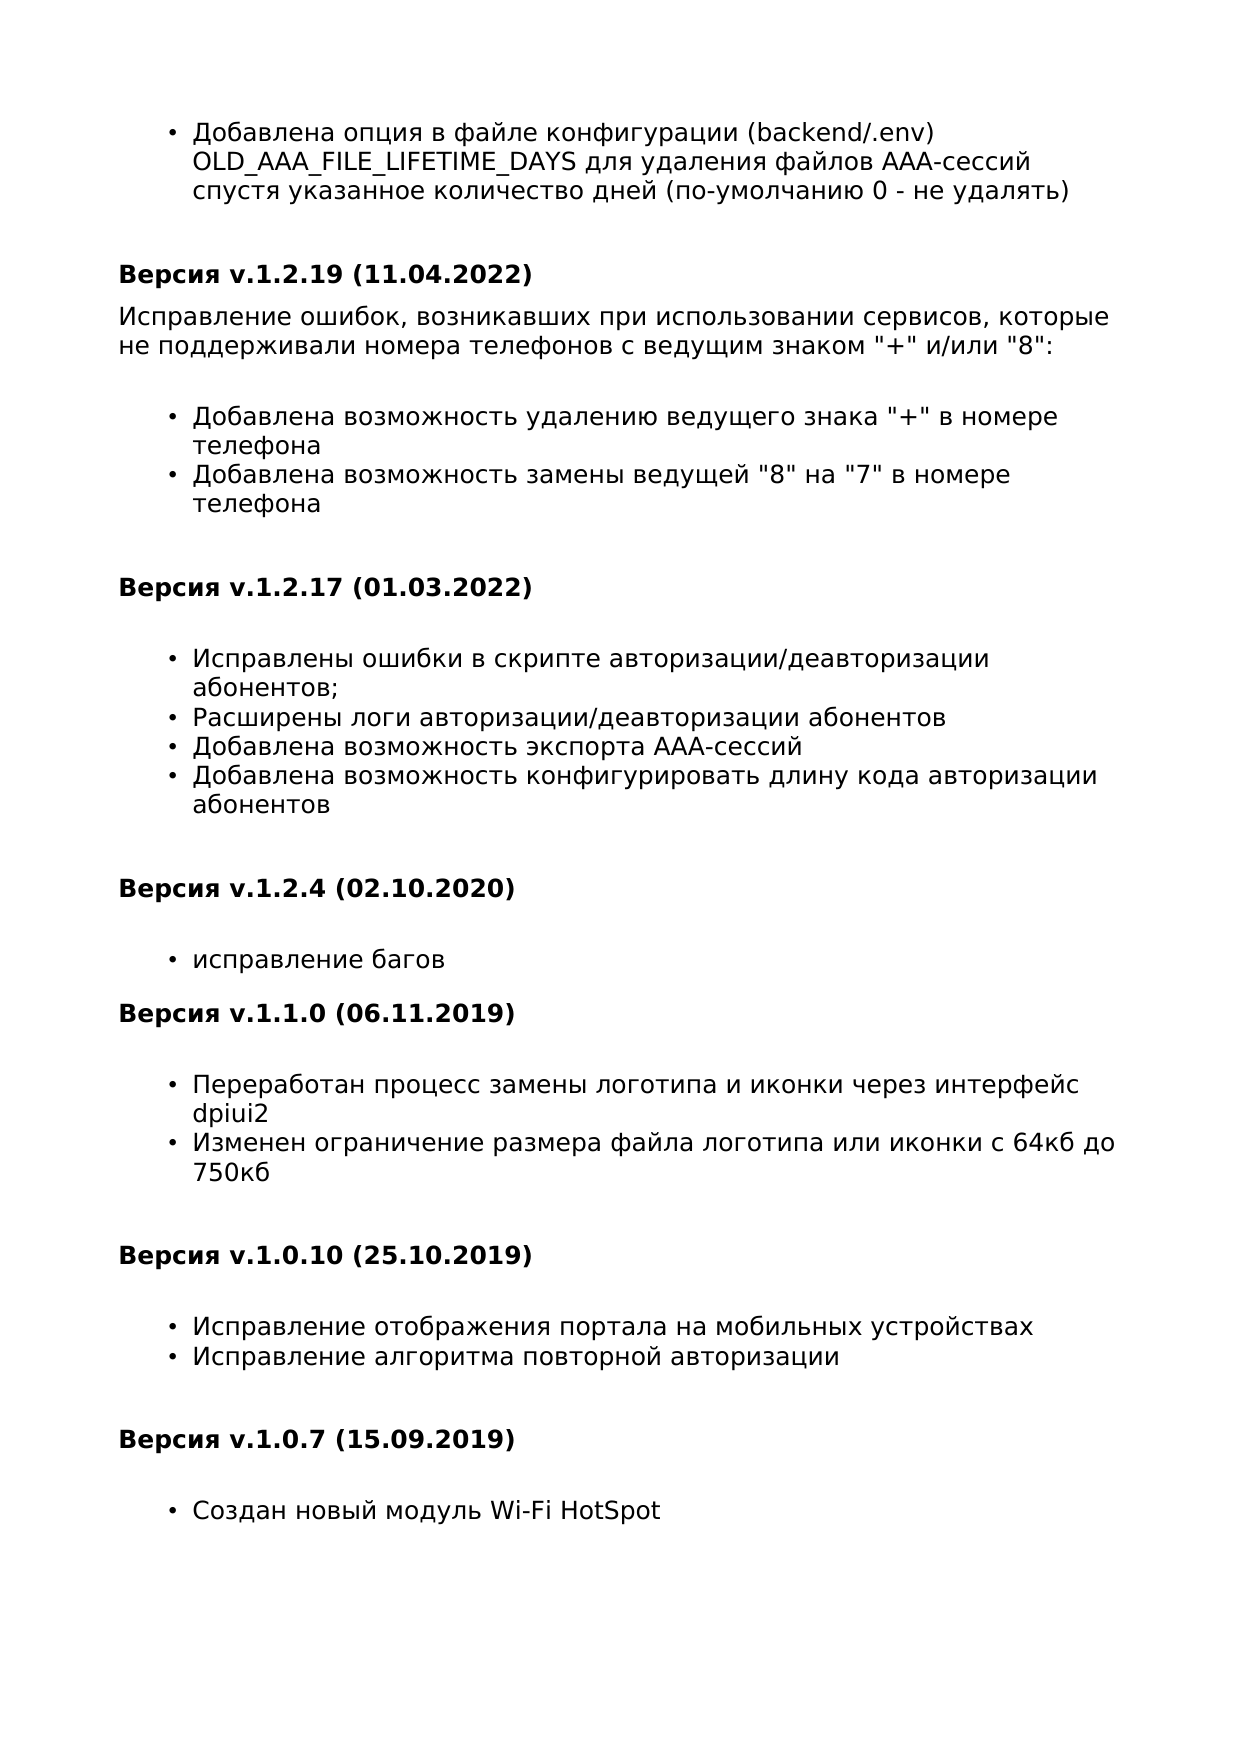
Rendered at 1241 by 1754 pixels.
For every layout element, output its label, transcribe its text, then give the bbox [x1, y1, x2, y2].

list Расширены логи авторизации/деавторизации абонентов [177, 703, 1122, 732]
list Добавлена возможность замены ведущей "8" на "7" в номере телефона [177, 460, 1122, 519]
list исправление багов [177, 945, 1122, 974]
list Добавлена возможность удалению ведущего знака "+" в номере телефона [177, 402, 1122, 460]
list Добавлена опция в файле конфигурации (backend/.env) OLD_AAA_FILE_LIFETIME_DAYS для удаления файлов ААА-сессий спустя указанное количество дней (по-умолчанию 0 - не удалять) [177, 118, 1122, 206]
subtitle Версия v.1.0.10 (25.10.2019) [118, 1241, 1122, 1271]
subtitle Версия v.1.2.4 (02.10.2020) [118, 874, 1122, 903]
list Исправлены ошибки в скрипте авторизации/деавторизации абонентов; [177, 644, 1122, 703]
list Исправление алгоритма повторной авторизации [177, 1342, 1122, 1371]
text Исправление ошибок, возникавших при использовании сервисов, которые не поддерживали номера телефонов с ведущим знаком "+" и/или "8": [118, 302, 1122, 360]
list Добавлена возможность экспорта ААА-сессий [177, 732, 1122, 761]
subtitle Версия v.1.1.0 (06.11.2019) [118, 999, 1122, 1028]
list Исправление отображения портала на мобильных устройствах [177, 1313, 1122, 1342]
list Переработан процесс замены логотипа и иконки через интерфейс dpiui2 [177, 1070, 1122, 1129]
subtitle Версия v.1.2.17 (01.03.2022) [118, 573, 1122, 602]
list Добавлена возможность конфигурировать длину кода авторизации абонентов [177, 761, 1122, 819]
list Изменен ограничение размера файла логотипа или иконки с 64кб до 750кб [177, 1129, 1122, 1187]
subtitle Версия v.1.2.19 (11.04.2022) [118, 260, 1122, 289]
subtitle Версия v.1.0.7 (15.09.2019) [118, 1425, 1122, 1454]
list Создан новый модуль Wi-Fi HotSpot [177, 1497, 1122, 1526]
